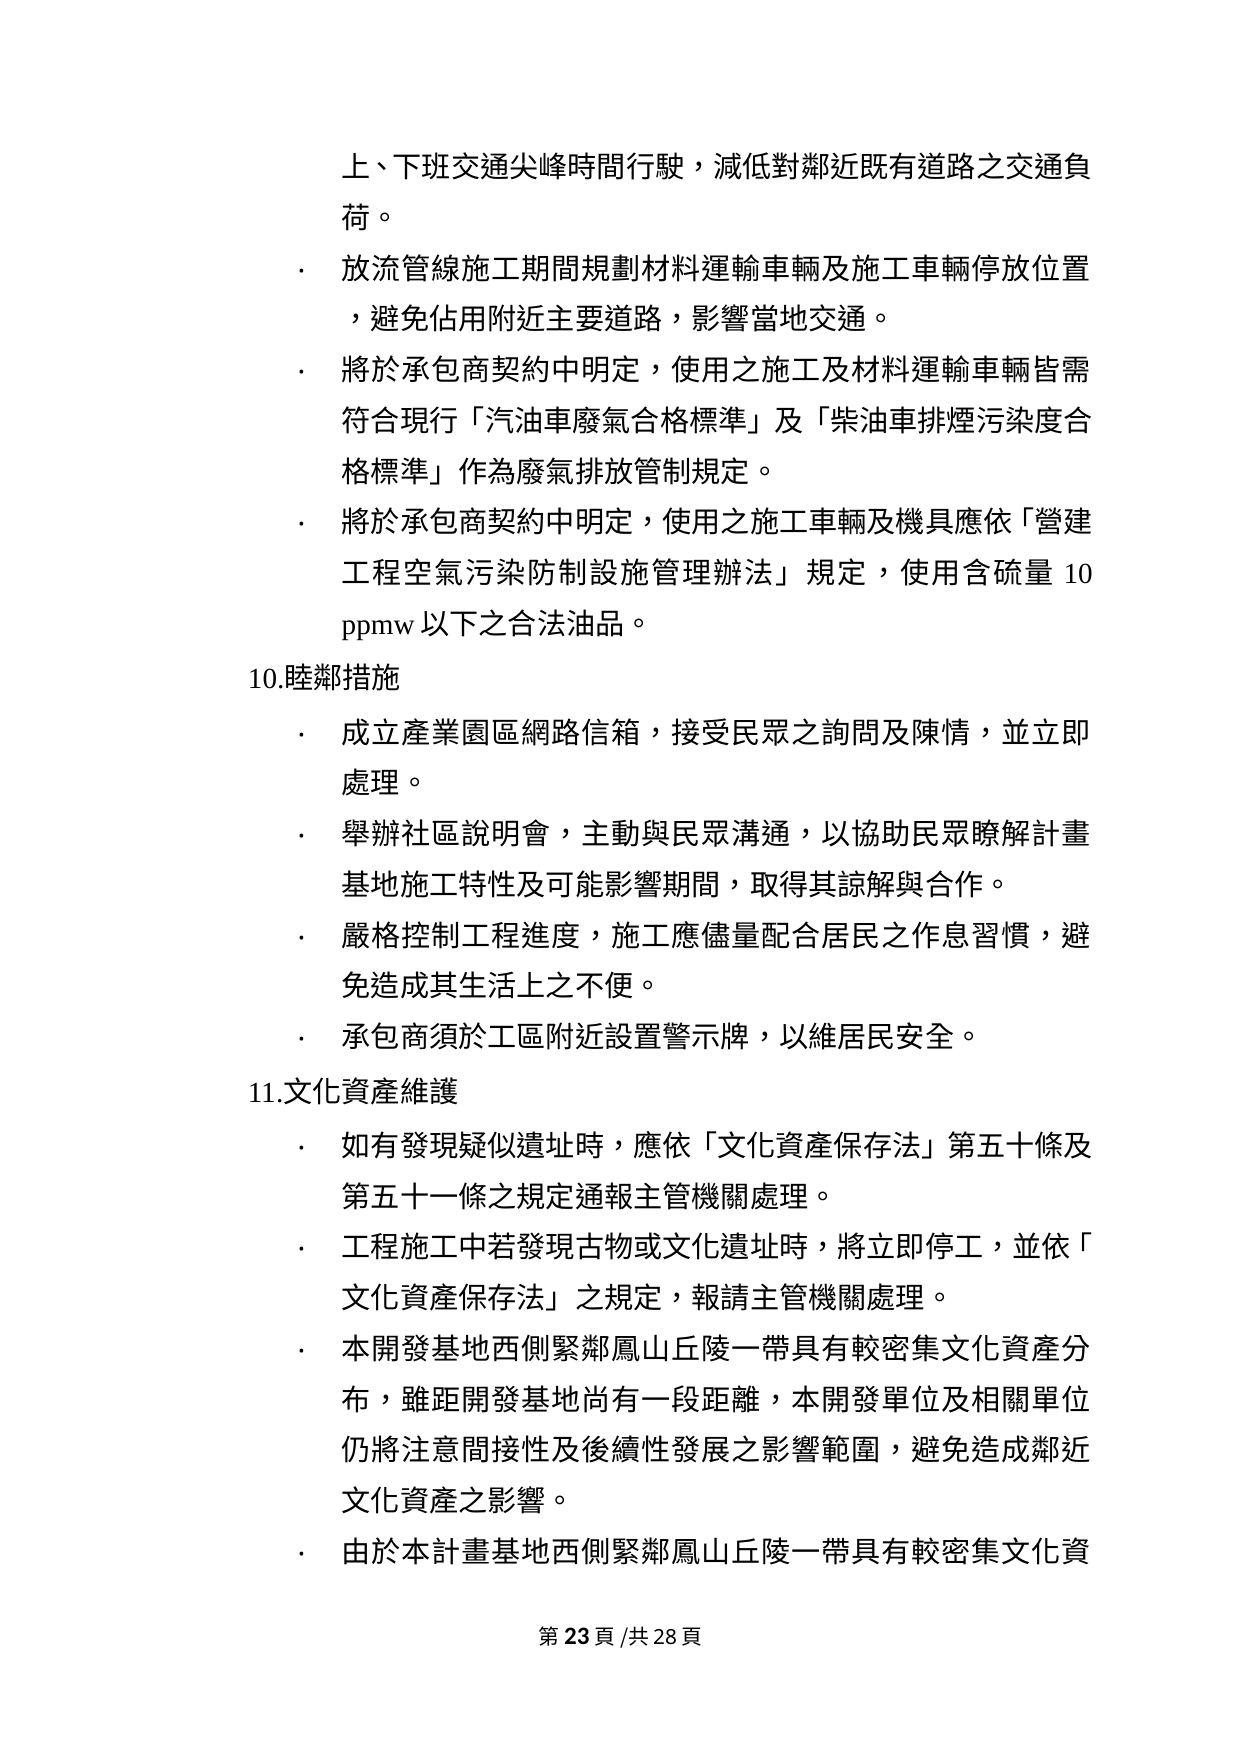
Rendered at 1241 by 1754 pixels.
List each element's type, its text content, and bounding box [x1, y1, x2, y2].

text ‧ 本開發基地西側緊鄰鳳山丘陵一帶具有較密集文化資產分布，雖距開發基地尚有一段距離，本開發單位及相關單位仍將注意間接性及後續性發展之影響範圍，避免造成鄰近文化資產之影響。 [298, 1326, 1092, 1520]
text ‧ 承包商須於工區附近設置警示牌，以維居民安全。 [298, 1014, 1092, 1056]
text ‧ 工程施工中若發現古物或文化遺址時，將立即停工，並依「文化資產保存法」之規定，報請主管機關處理。 [298, 1224, 1092, 1317]
text 10.睦鄰措施 [248, 655, 1092, 697]
text ‧ 由於本計畫基地西側緊鄰鳳山丘陵一帶具有較密集文化資 [298, 1528, 1092, 1571]
text ‧ 將於承包商契約中明定，使用之施工及材料運輸車輛皆需符合現行「汽油車廢氣合格標準」及「柴油車排煙污染度合格標準」作為廢氣排放管制規定。 [298, 347, 1092, 490]
text 11.文化資產維護 [248, 1068, 1092, 1110]
text ‧ 成立產業園區網路信箱，接受民眾之詢問及陳情，並立即處理。 [298, 709, 1092, 802]
text ‧ 嚴格控制工程進度，施工應儘量配合居民之作息習慣，避免造成其生活上之不便。 [298, 912, 1092, 1005]
text ‧ 舉辦社區說明會，主動與民眾溝通，以協助民眾瞭解計畫基地施工特性及可能影響期間，取得其諒解與合作。 [298, 811, 1092, 904]
text ‧ 放流管線施工期間規劃材料運輸車輛及施工車輛停放位置，避免佔用附近主要道路，影響當地交通。 [298, 245, 1092, 338]
text 上、下班交通尖峰時間行駛，減低對鄰近既有道路之交通負荷。 [298, 144, 1092, 237]
text ‧ 如有發現疑似遺址時，應依「文化資產保存法」第五十條及第五十一條之規定通報主管機關處理。 [298, 1123, 1092, 1216]
text ‧ 將於承包商契約中明定，使用之施工車輛及機具應依「營建工程空氣污染防制設施管理辦法」規定，使用含硫量10 ppmw以下之合法油品。 [298, 499, 1092, 643]
